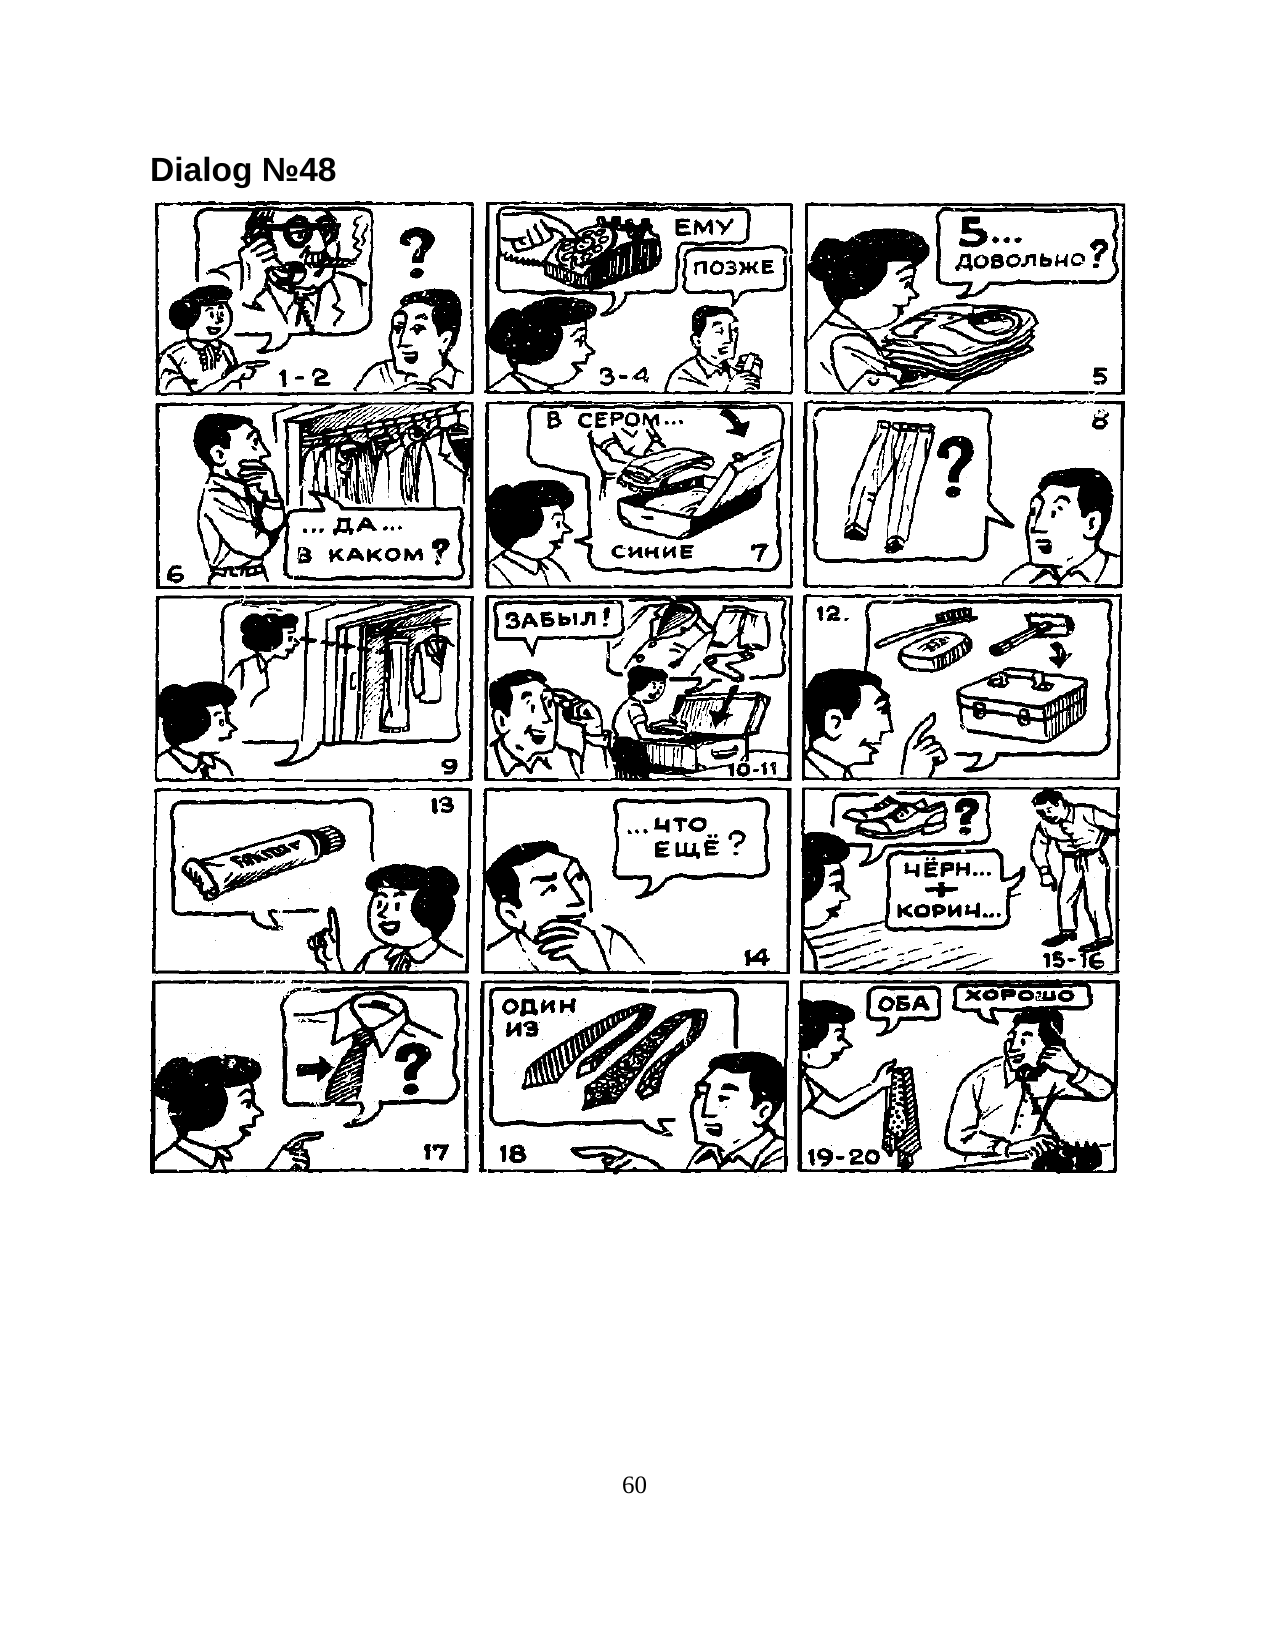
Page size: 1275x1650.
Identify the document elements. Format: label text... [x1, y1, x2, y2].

picture [150, 201, 1125, 1177]
subtitle Dialog №48 [150, 150, 1125, 189]
